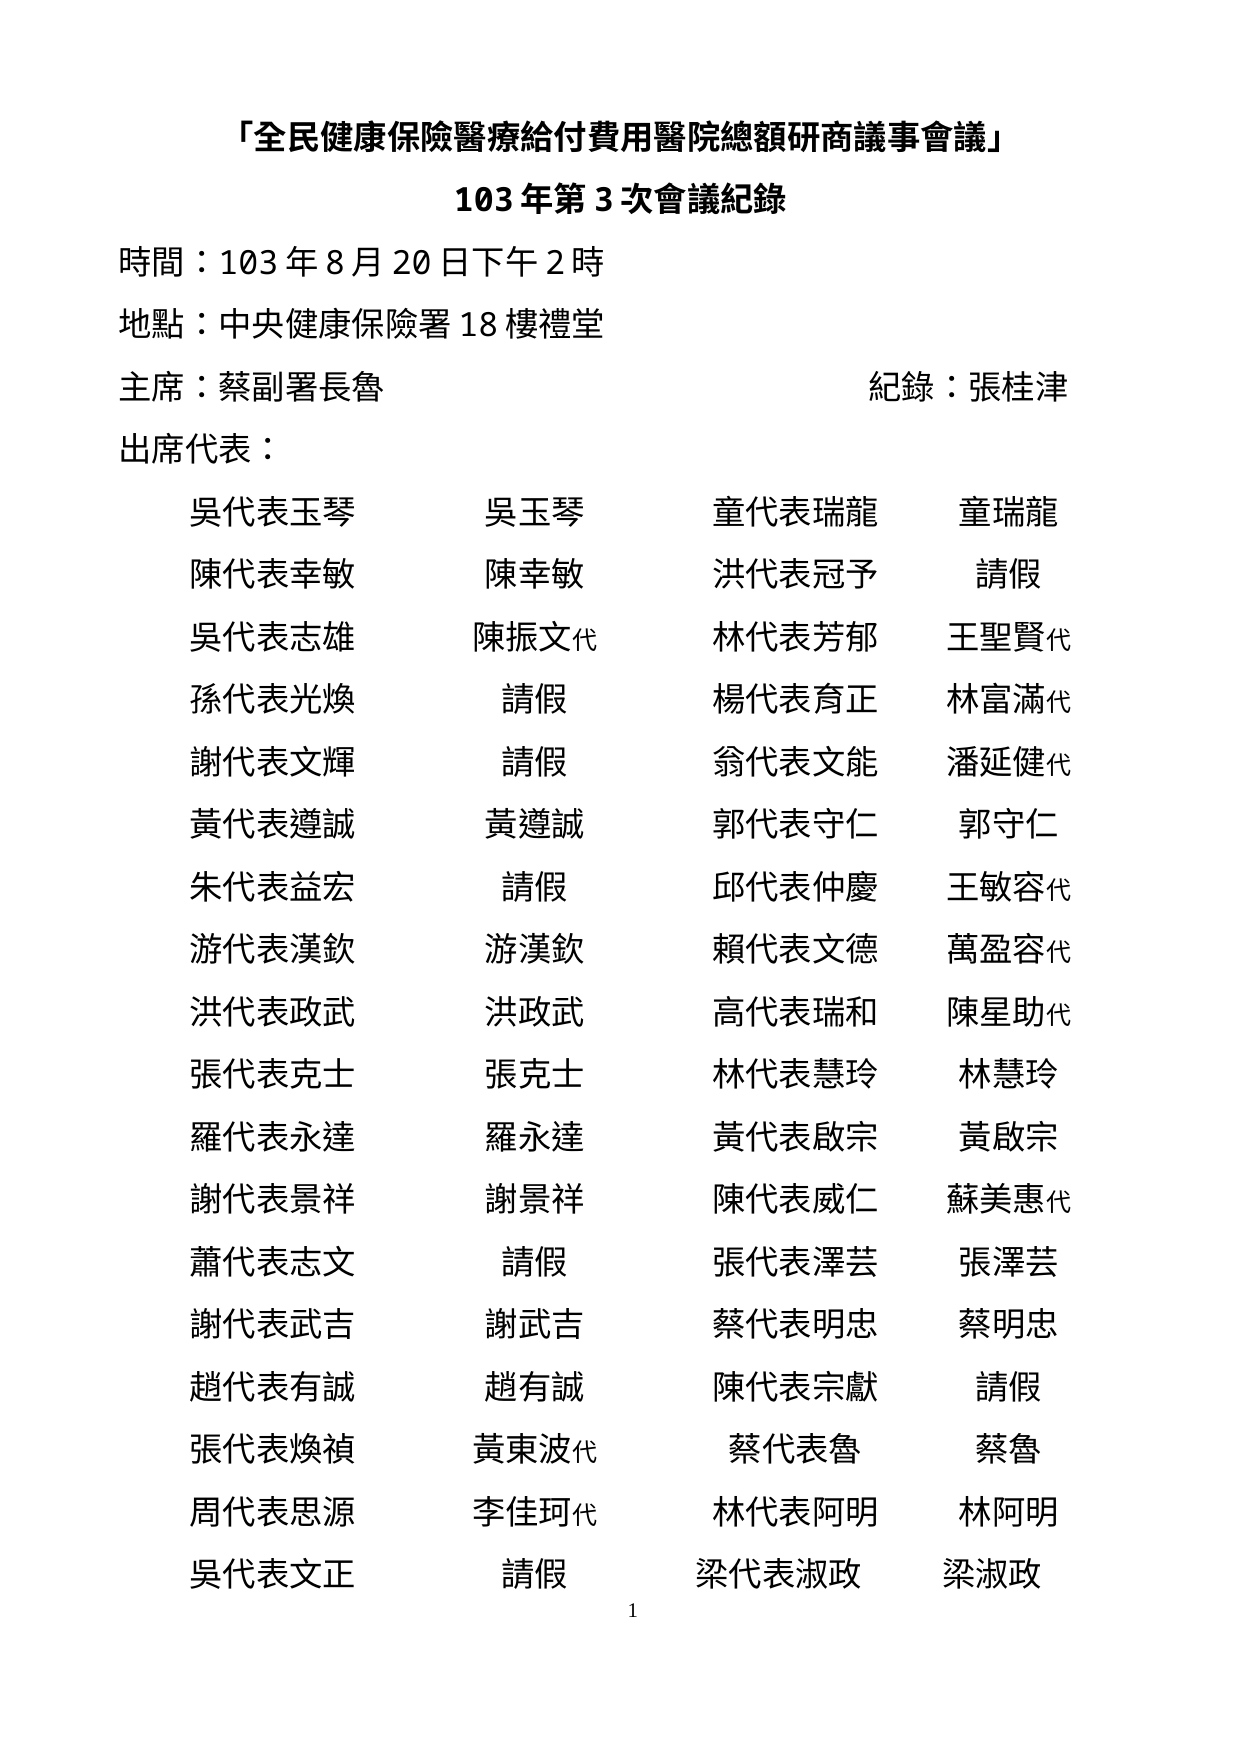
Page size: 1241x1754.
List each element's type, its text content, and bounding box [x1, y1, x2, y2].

text 時間：103年8月20日下午2時 [118, 218, 1122, 281]
table_cell 郭守仁 [909, 781, 1108, 843]
table_cell 梁代表淑政 [682, 1531, 908, 1593]
table_cell 請假 [387, 843, 682, 906]
table_cell 張澤芸 [909, 1218, 1108, 1281]
table_cell 林代表芳郁 [682, 593, 908, 656]
table_cell 蔡代表魯 [682, 1406, 908, 1468]
table_cell 張代表澤芸 [682, 1218, 908, 1281]
table_cell 林代表阿明 [682, 1468, 908, 1531]
table_cell 蔡明忠 [909, 1281, 1108, 1343]
table_cell 黃東波代 [387, 1406, 682, 1468]
table_cell 黃遵誠 [387, 781, 682, 843]
table_cell 黃啟宗 [909, 1093, 1108, 1156]
table_cell 王聖賢代 [909, 593, 1108, 656]
table_cell 楊代表育正 [682, 656, 908, 718]
table_cell 羅代表永達 [159, 1093, 387, 1156]
table_cell 羅永達 [387, 1093, 682, 1156]
table_cell 李佳珂代 [387, 1468, 682, 1531]
table_cell 孫代表光煥 [159, 656, 387, 718]
table_cell 洪代表冠予 [682, 531, 908, 593]
table_cell 賴代表文德 [682, 906, 908, 968]
table_cell 洪代表政武 [159, 968, 387, 1031]
table_cell 陳振文代 [387, 593, 682, 656]
text 103年第3次會議紀錄 [118, 156, 1122, 218]
table_header 吳玉琴 [387, 468, 682, 531]
text 出席代表： [118, 406, 1122, 468]
table_cell 張代表克士 [159, 1031, 387, 1093]
table_cell 林慧玲 [909, 1031, 1108, 1093]
table_cell 游代表漢欽 [159, 906, 387, 968]
table_cell 請假 [387, 656, 682, 718]
table_cell 請假 [387, 1218, 682, 1281]
table_cell 翁代表文能 [682, 718, 908, 781]
text 地點：中央健康保險署18樓禮堂 [118, 281, 1122, 343]
table_cell 林富滿代 [909, 656, 1108, 718]
table_cell 謝代表景祥 [159, 1156, 387, 1218]
text 「全民健康保險醫療給付費用醫院總額研商議事會議」 [118, 93, 1122, 156]
table_cell 吳代表文正 [159, 1531, 387, 1593]
table_cell 萬盈容代 [909, 906, 1108, 968]
table_header 童瑞龍 [909, 468, 1108, 531]
table_cell 陳星助代 [909, 968, 1108, 1031]
table_cell 請假 [387, 1531, 682, 1593]
text 主席：蔡副署長魯 紀錄：張桂津 [118, 343, 1122, 406]
table_cell 謝景祥 [387, 1156, 682, 1218]
table_cell 梁淑政 [909, 1531, 1108, 1593]
table_cell 張克士 [387, 1031, 682, 1093]
table_cell 陳代表幸敏 [159, 531, 387, 593]
table_cell 郭代表守仁 [682, 781, 908, 843]
table_cell 周代表思源 [159, 1468, 387, 1531]
table_cell 謝代表文輝 [159, 718, 387, 781]
table_cell 蕭代表志文 [159, 1218, 387, 1281]
table_cell 請假 [387, 718, 682, 781]
table_cell 趙有誠 [387, 1343, 682, 1406]
table_cell 高代表瑞和 [682, 968, 908, 1031]
table_cell 陳幸敏 [387, 531, 682, 593]
table_cell 邱代表仲慶 [682, 843, 908, 906]
table_cell 吳代表志雄 [159, 593, 387, 656]
table_cell 游漢欽 [387, 906, 682, 968]
table_cell 黃代表遵誠 [159, 781, 387, 843]
table_cell 請假 [909, 1343, 1108, 1406]
table_cell 蔡代表明忠 [682, 1281, 908, 1343]
table_cell 黃代表啟宗 [682, 1093, 908, 1156]
table_cell 謝武吉 [387, 1281, 682, 1343]
table_cell 蘇美惠代 [909, 1156, 1108, 1218]
table_cell 請假 [909, 531, 1108, 593]
table_header 吳代表玉琴 [159, 468, 387, 531]
table_cell 洪政武 [387, 968, 682, 1031]
table_cell 趙代表有誠 [159, 1343, 387, 1406]
table_cell 蔡魯 [909, 1406, 1108, 1468]
table_cell 張代表煥禎 [159, 1406, 387, 1468]
table_cell 王敏容代 [909, 843, 1108, 906]
table_cell 潘延健代 [909, 718, 1108, 781]
table_cell 謝代表武吉 [159, 1281, 387, 1343]
table_cell 陳代表宗獻 [682, 1343, 908, 1406]
table_cell 陳代表威仁 [682, 1156, 908, 1218]
table_cell 朱代表益宏 [159, 843, 387, 906]
table_header 童代表瑞龍 [682, 468, 908, 531]
table_cell 林阿明 [909, 1468, 1108, 1531]
table_cell 林代表慧玲 [682, 1031, 908, 1093]
